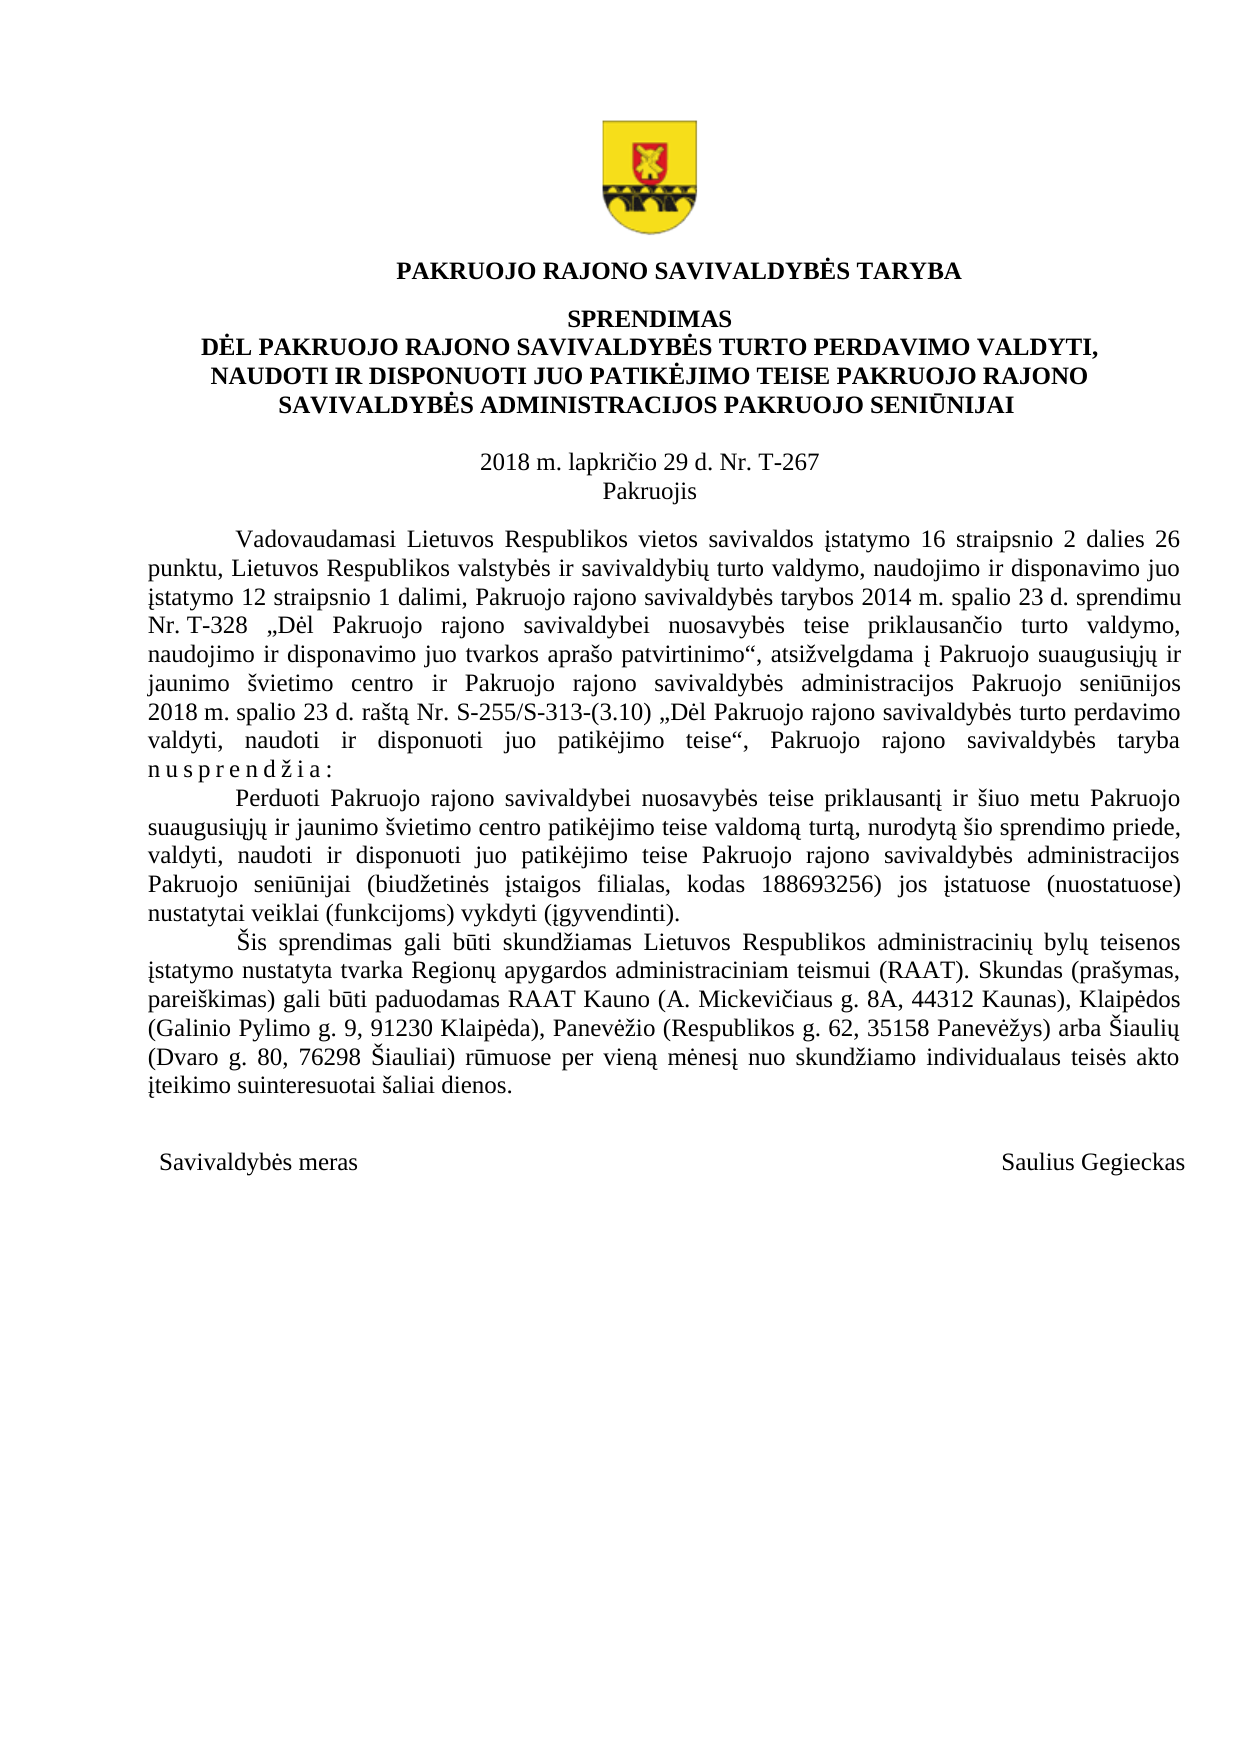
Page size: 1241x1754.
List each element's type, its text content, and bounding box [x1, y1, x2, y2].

text Vadovaudamasi Lietuvos Respublikos vietos savivaldos įstatymo 16 straipsnio 2 dalies 26 punktu, Lietuvos Respublikos valstybės ir savivaldybių turto valdymo, naudojimo ir disponavimo juo įstatymo 12 straipsnio 1 dalimi, Pakruojo rajono savivaldybės tarybos 2014 m. spalio 23 d. sprendimu Nr. T-328 „Dėl Pakruojo rajono savivaldybei nuosavybės teise priklausančio turto valdymo, naudojimo ir disponavimo juo tvarkos aprašo patvirtinimo“, atsižvelgdama į Pakruojo suaugusiųjų ir jaunimo švietimo centro ir Pakruojo rajono savivaldybės administracijos Pakruojo seniūnijos 2018 m. spalio 23 d. raštą Nr. S-255/S-313-(3.10) „Dėl Pakruojo rajono savivaldybės turto perdavimo valdyti, naudoti ir disponuoti juo patikėjimo teise“, Pakruojo rajono savivaldybės taryba nusprendžia: [148, 524, 1181, 783]
text Pakruojis [148, 476, 1152, 505]
text Perduoti Pakruojo rajono savivaldybei nuosavybės teise priklausantį ir šiuo metu Pakruojo suaugusiųjų ir jaunimo švietimo centro patikėjimo teise valdomą turtą, nurodytą šio sprendimo priede, valdyti, naudoti ir disponuoti juo patikėjimo teise Pakruojo rajono savivaldybės administracijos Pakruojo seniūnijai (biudžetinės įstaigos filialas, kodas 188693256) jos įstatuose (nuostatuose) nustatytai veiklai (funkcijoms) vykdyti (įgyvendinti). [148, 783, 1181, 927]
subtitle SPRENDIMAS [148, 304, 1152, 332]
table_cell [148, 1176, 649, 1204]
text PAKRUOJO RAJONO SAVIVALDYBĖS TARYBA [148, 256, 1152, 284]
subtitle DĖL PAKRUOJO RAJONO SAVIVALDYBĖS TURTO PERDAVIMO VALDYTI, NAUDOTI IR DISPONUOTI JUO PATIKĖJIMO TEISE PAKRUOJO RAJONO SAVIVALDYBĖS ADMINISTRACIJOS PAKRUOJO SENIŪNIJAI [148, 332, 1152, 419]
text Šis sprendimas gali būti skundžiamas Lietuvos Respublikos administracinių bylų teisenos įstatymo nustatyta tvarka Regionų apygardos administraciniam teismui (RAAT). Skundas (prašymas, pareiškimas) gali būti paduodamas RAAT Kauno (A. Mickevičiaus g. 8A, 44312 Kaunas), Klaipėdos (Galinio Pylimo g. 9, 91230 Klaipėda), Panevėžio (Respublikos g. 62, 35158 Panevėžys) arba Šiaulių (Dvaro g. 80, 76298 Šiauliai) rūmuose per vieną mėnesį nuo skundžiamo individualaus teisės akto įteikimo suinteresuotai šaliai dienos. [148, 927, 1181, 1099]
table_cell [649, 1176, 1207, 1204]
table_header Savivaldybės meras [148, 1147, 649, 1176]
text 2018 m. lapkričio 29 d. Nr. T-267 [148, 447, 1152, 476]
table_header Saulius Gegieckas [649, 1147, 1207, 1176]
